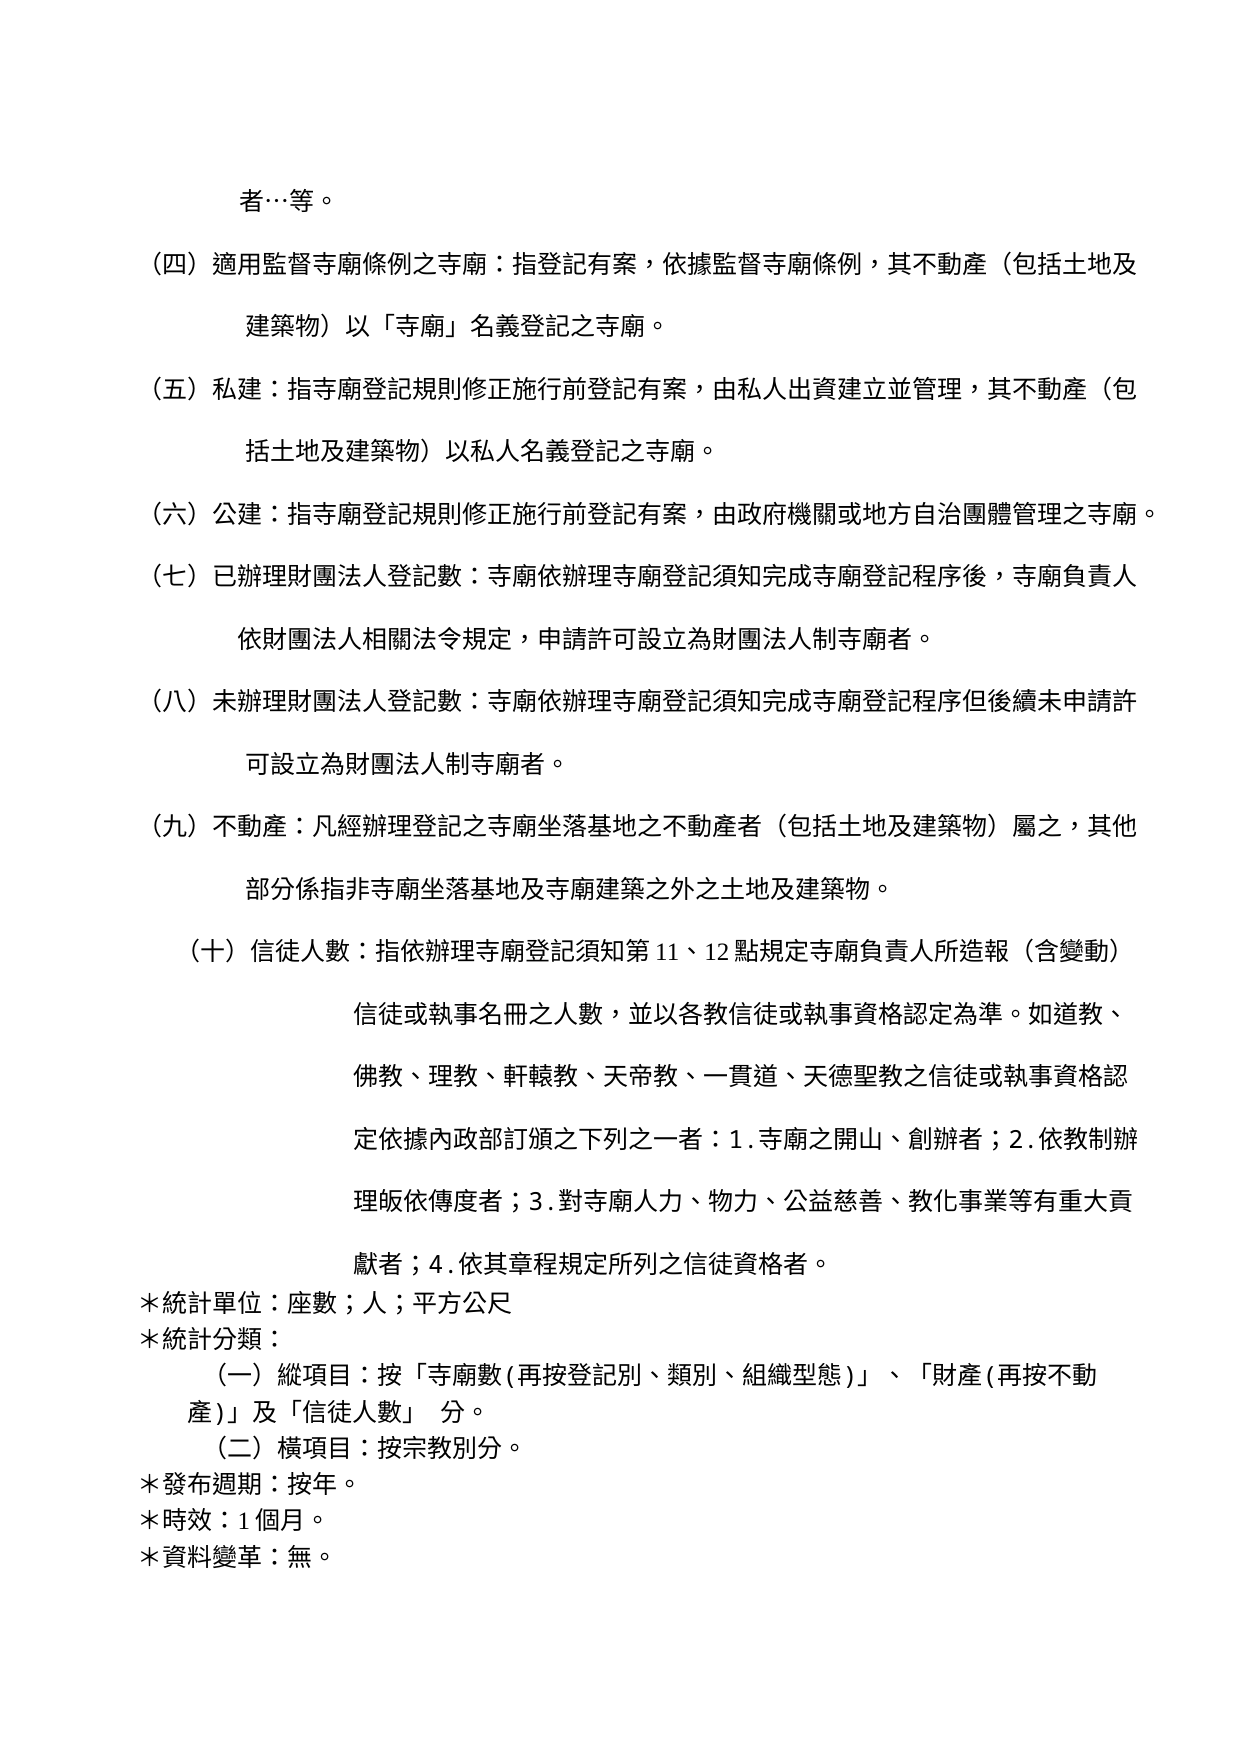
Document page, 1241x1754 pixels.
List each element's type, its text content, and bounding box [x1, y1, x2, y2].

text （五）私建：指寺廟登記規則修正施行前登記有案，由私人出資建立並管理，其不動產（包括土地及建築物）以私人名義登記之寺廟。 [112, 346, 1144, 471]
text ＊統計分類： [112, 1319, 1144, 1356]
text 者…等。 [164, 158, 1144, 221]
text （七）已辦理財團法人登記數：寺廟依辦理寺廟登記須知完成寺廟登記程序後，寺廟負責人依財團法人相關法令規定，申請許可設立為財團法人制寺廟者。 [112, 533, 1144, 658]
text ＊時效：1個月。 [112, 1501, 1144, 1537]
text （十）信徒人數：指依辦理寺廟登記須知第11、12點規定寺廟負責人所造報（含變動）信徒或執事名冊之人數，並以各教信徒或執事資格認定為準。如道教、佛教、理教、軒轅教、天帝教、一貫道、天德聖教之信徒或執事資格認定依據內政部訂頒之下列之一者：1.寺廟之開山、創辦者；2.依教制辦理皈依傳度者；3.對寺廟人力、物力、公益慈善、教化事業等有重大貢獻者；4.依其章程規定所列之信徒資格者。 [175, 908, 1144, 1283]
text （六）公建：指寺廟登記規則修正施行前登記有案，由政府機關或地方自治團體管理之寺廟。 [112, 471, 1144, 533]
text （九）不動產：凡經辦理登記之寺廟坐落基地之不動產者（包括土地及建築物）屬之，其他部分係指非寺廟坐落基地及寺廟建築之外之土地及建築物。 [112, 783, 1144, 908]
text ＊統計單位：座數；人；平方公尺 [112, 1283, 1144, 1319]
text （四）適用監督寺廟條例之寺廟：指登記有案，依據監督寺廟條例，其不動產（包括土地及建築物）以「寺廟」名義登記之寺廟。 [112, 221, 1144, 346]
text （一）縱項目：按「寺廟數(再按登記別、類別、組織型態)」、「財產(再按不動產)」及「信徒人數」 分。 [112, 1356, 1144, 1428]
text （二）橫項目：按宗教別分。 [112, 1428, 1144, 1464]
text ＊資料變革：無。 [112, 1537, 1144, 1573]
text ＊發布週期：按年。 [112, 1464, 1144, 1501]
text （八）未辦理財團法人登記數：寺廟依辦理寺廟登記須知完成寺廟登記程序但後續未申請許可設立為財團法人制寺廟者。 [112, 658, 1144, 783]
